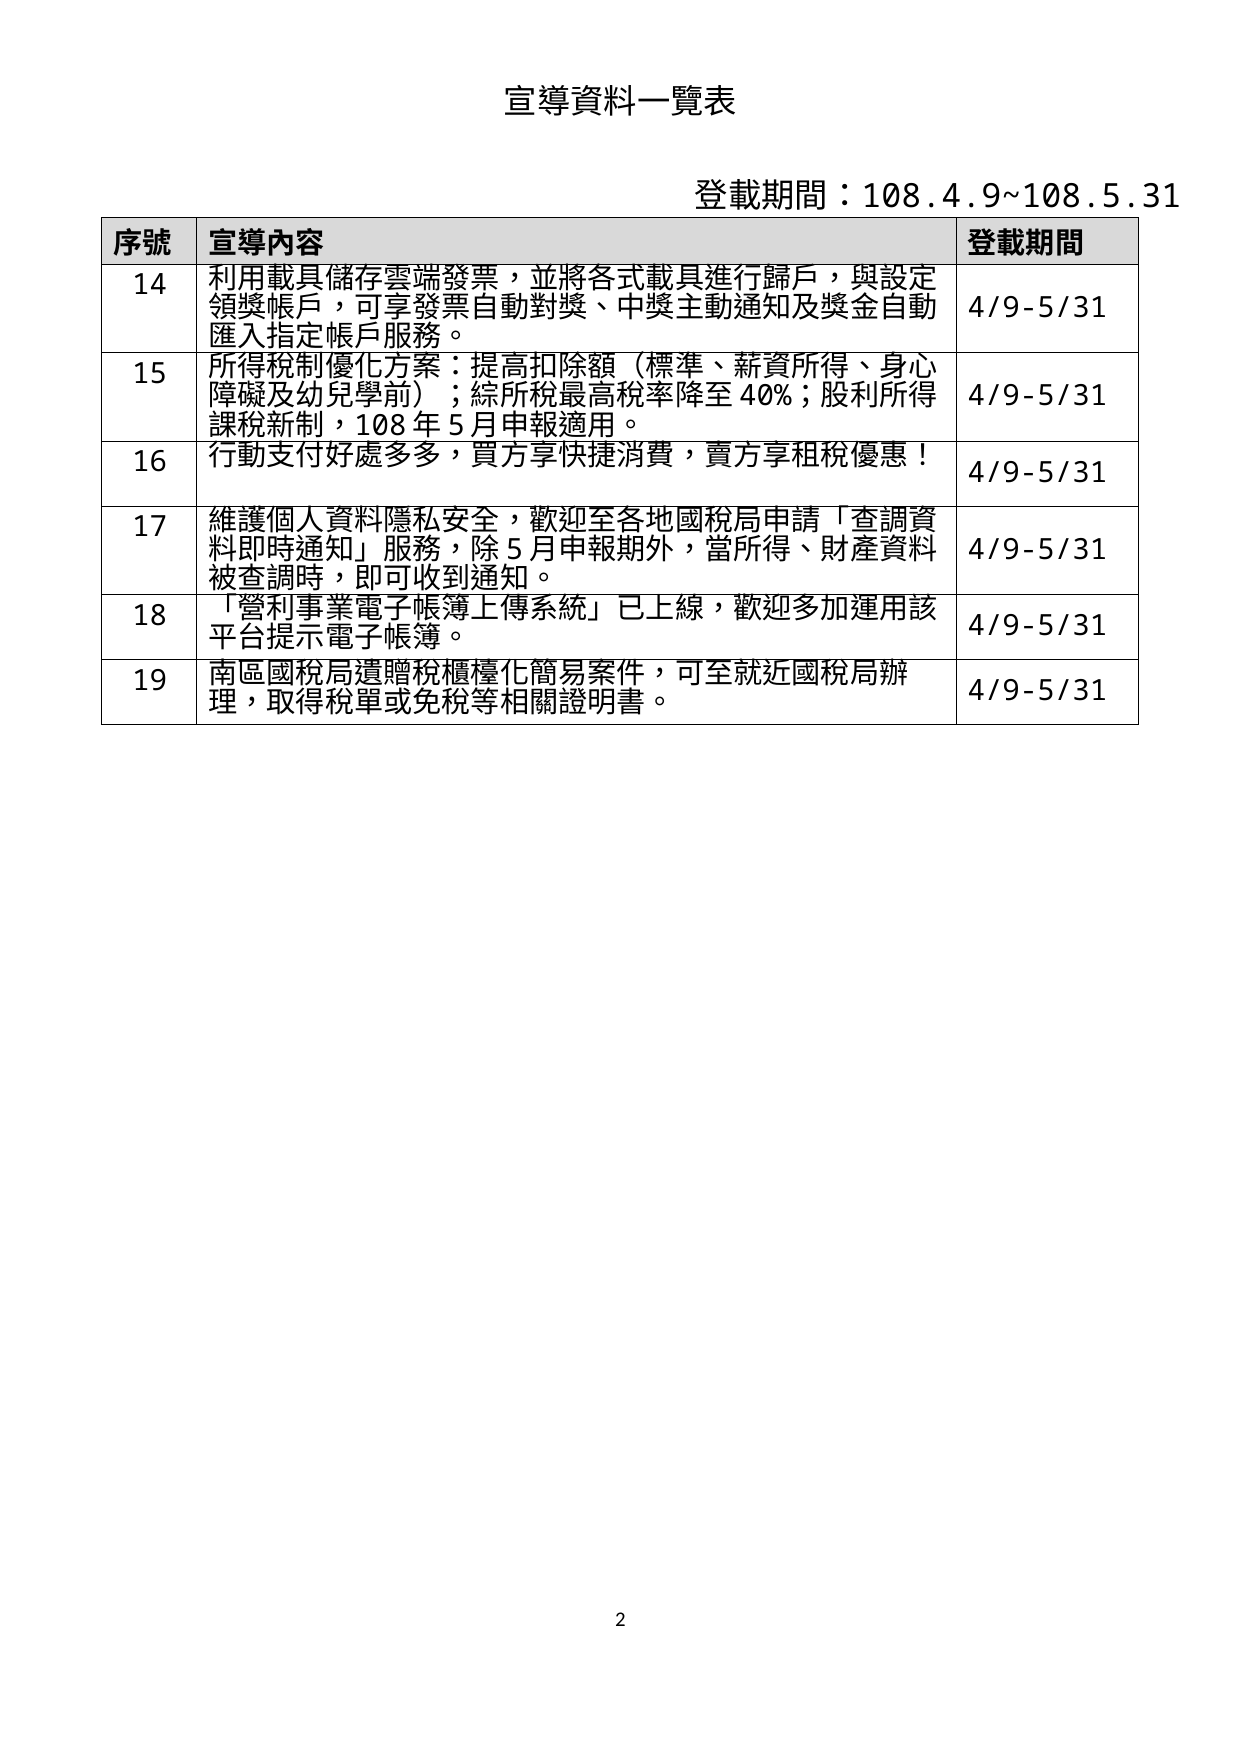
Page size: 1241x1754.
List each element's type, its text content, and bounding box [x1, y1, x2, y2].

table_cell 行動支付好處多多，買方享快捷消費，賣方享租稅優惠！ [197, 442, 956, 506]
table_cell 利用載具儲存雲端發票，並將各式載具進行歸戶，與設定領獎帳戶，可享發票自動對獎、中獎主動通知及獎金自動匯入指定帳戶服務。 [197, 265, 956, 352]
table_cell 4/9-5/31 [957, 353, 1138, 441]
table_cell 所得稅制優化方案：提高扣除額（標準、薪資所得、身心障礙及幼兒學前）；綜所稅最高稅率降至40%；股利所得課稅新制，108年5月申報適用。 [197, 353, 956, 441]
table_cell 15 [102, 353, 196, 441]
table_cell 「營利事業電子帳簿上傳系統」已上線，歡迎多加運用該平台提示電子帳簿。 [197, 595, 956, 659]
table_header 登載期間 [957, 218, 1138, 264]
table_cell 維護個人資料隱私安全，歡迎至各地國稅局申請「查調資料即時通知」服務，除5月申報期外，當所得、財產資料被查調時，即可收到通知。 [197, 507, 956, 594]
table_cell 14 [102, 265, 196, 352]
table_cell 4/9-5/31 [957, 507, 1138, 594]
table_cell 4/9-5/31 [957, 660, 1138, 724]
table_cell 南區國稅局遺贈稅櫃檯化簡易案件，可至就近國稅局辦理，取得稅單或免稅等相關證明書。 [197, 660, 956, 724]
table_cell 19 [102, 660, 196, 724]
table_cell 4/9-5/31 [957, 595, 1138, 659]
table_header 宣導內容 [197, 218, 956, 264]
table_cell 17 [102, 507, 196, 594]
table_header 序號 [102, 218, 196, 264]
table_cell 4/9-5/31 [957, 265, 1138, 352]
table_cell 18 [102, 595, 196, 659]
table_cell 4/9-5/31 [957, 442, 1138, 506]
table_cell 16 [102, 442, 196, 506]
